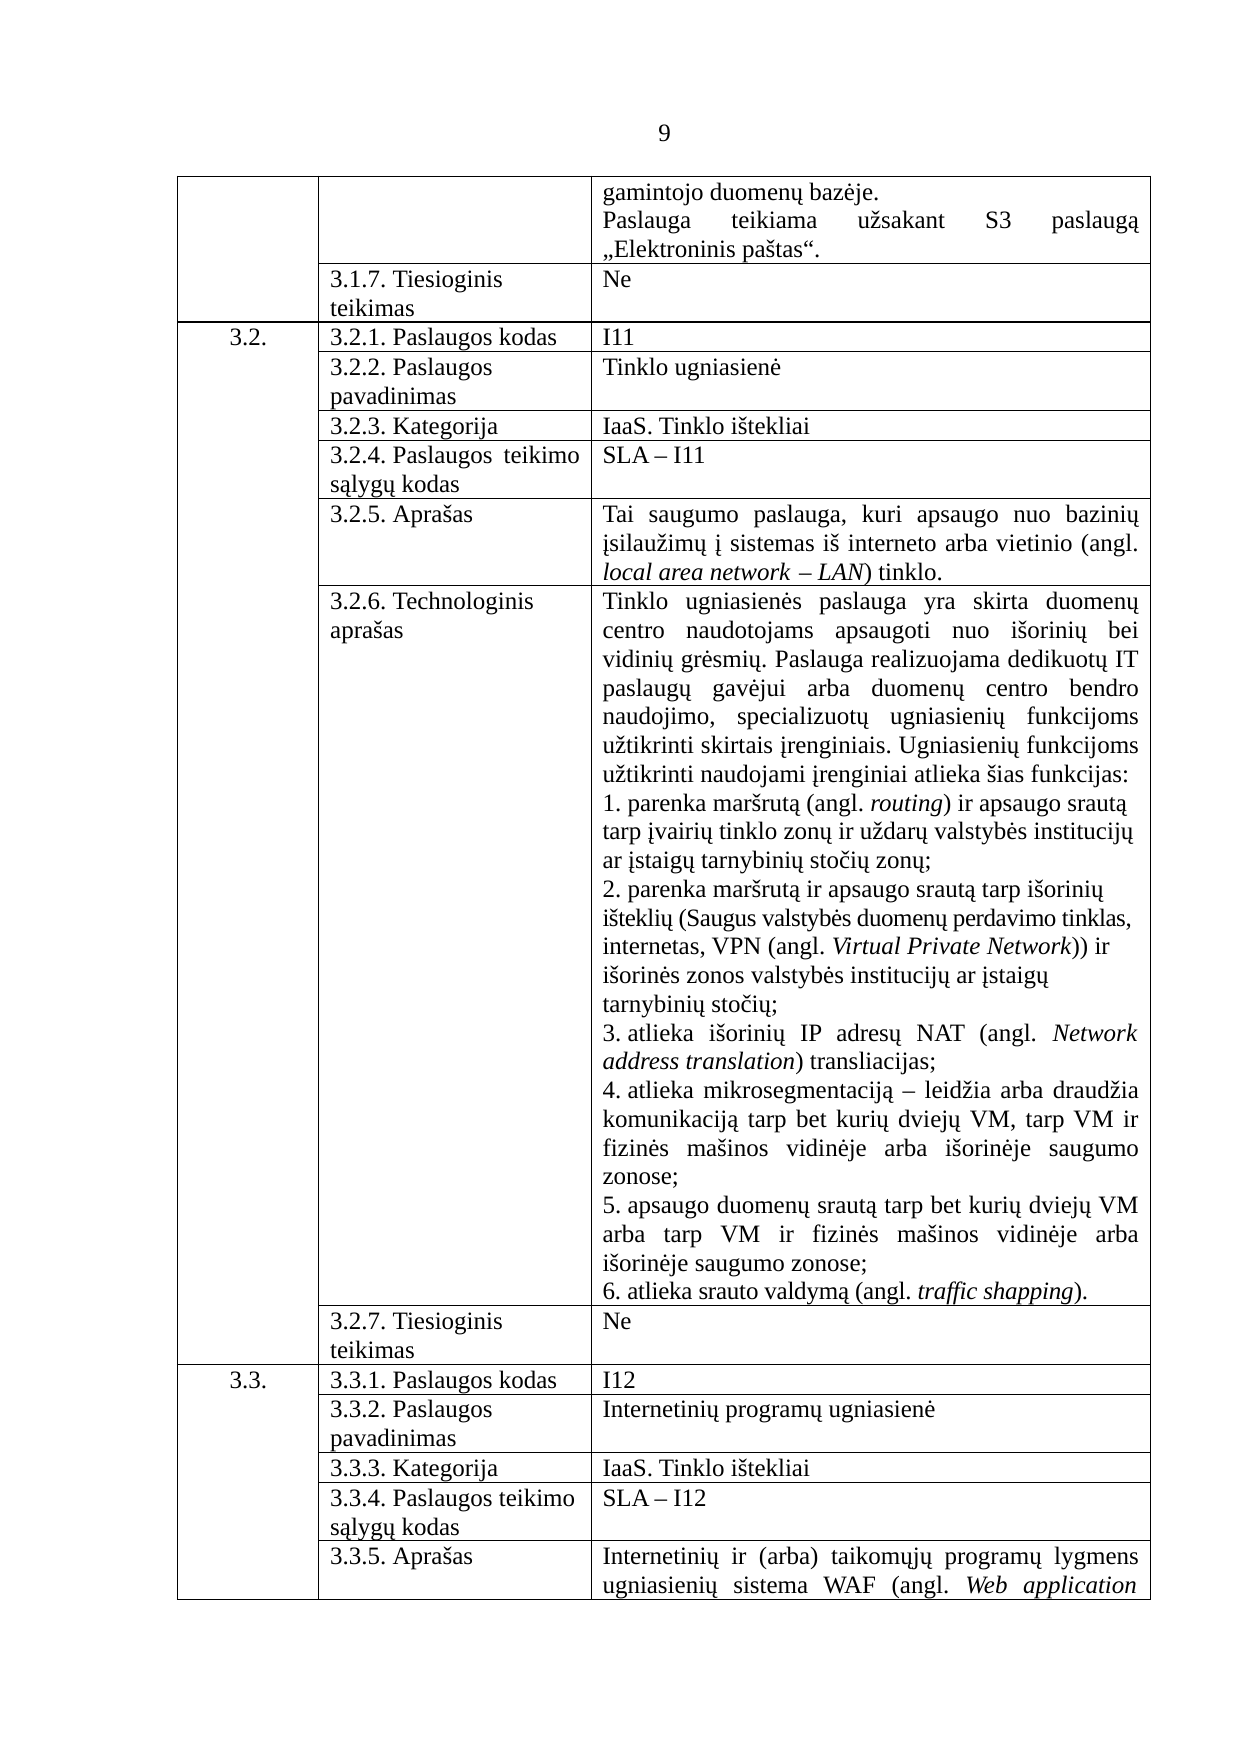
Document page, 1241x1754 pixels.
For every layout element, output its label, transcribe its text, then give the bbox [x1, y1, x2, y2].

table_cell 3.1.7. Tiesioginis teikimas [319, 264, 591, 321]
table_cell 3.3.1. Paslaugos kodas [319, 1365, 591, 1393]
table_cell Tinklo ugniasienė [592, 352, 1150, 410]
table_cell I11 [592, 323, 1150, 351]
table_cell 3.2.3. Kategorija [319, 411, 591, 439]
table_cell 3.2.6. Technologinis aprašas [319, 586, 591, 1305]
table_cell 3.3.5. Aprašas [319, 1541, 591, 1599]
table_cell 3.2. [178, 323, 318, 1364]
table_cell Internetinių programų ugniasienė [592, 1395, 1150, 1452]
table_cell SLA – I11 [592, 441, 1150, 498]
table_cell SLA – I12 [592, 1483, 1150, 1540]
table_cell Tinklo ugniasienės paslauga yra skirta duomenų centro naudotojams apsaugoti nuo išorinių bei vidinių grėsmių. Paslauga realizuojama dedikuotų IT paslaugų gavėjui arba duomenų centro bendro naudojimo, specializuotų ugniasienių funkcijoms užtikrinti skirtais įrenginiais. Ugniasienių funkcijoms užtikrinti naudojami įrenginiai atlieka šias funkcijas: 1. parenka maršrutą (angl. routing) ir apsaugo srautą tarp įvairių tinklo zonų ir uždarų valstybės institucijų ar įstaigų tarnybinių stočių zonų; 2. parenka maršrutą ir apsaugo srautą tarp išorinių išteklių (Saugus valstybės duomenų perdavimo tinklas, internetas, VPN (angl. Virtual Private Network)) ir išorinės zonos valstybės institucijų ar įstaigų tarnybinių stočių; 3. atlieka išorinių IP adresų NAT (angl. Network address translation) transliacijas; 4. atlieka mikrosegmentaciją – leidžia arba draudžia komunikaciją tarp bet kurių dviejų VM, tarp VM ir fizinės mašinos vidinėje arba išorinėje saugumo zonose; 5. apsaugo duomenų srautą tarp bet kurių dviejų VM arba tarp VM ir fizinės mašinos vidinėje arba išorinėje saugumo zonose; 6. atlieka srauto valdymą (angl. traffic shapping). [592, 586, 1150, 1305]
table_cell I12 [592, 1365, 1150, 1393]
table_cell gamintojo duomenų bazėje. Paslauga teikiama užsakant S3 paslaugą „Elektroninis paštas“. [592, 177, 1150, 263]
table_cell 3.2.4. Paslaugos teikimo sąlygų kodas [319, 441, 591, 498]
table_cell 3.3.4. Paslaugos teikimo sąlygų kodas [319, 1483, 591, 1540]
table_cell IaaS. Tinklo ištekliai [592, 1453, 1150, 1482]
table_cell Ne [592, 1306, 1150, 1364]
table_cell 3.2.7. Tiesioginis teikimas [319, 1306, 591, 1364]
table_cell IaaS. Tinklo ištekliai [592, 411, 1150, 439]
table_cell 3.2.2. Paslaugos pavadinimas [319, 352, 591, 410]
table_cell 3.2.1. Paslaugos kodas [319, 323, 591, 351]
table_cell [178, 177, 318, 321]
table_cell Ne [592, 264, 1150, 321]
table_cell 3.3.2. Paslaugos pavadinimas [319, 1395, 591, 1452]
table_cell Internetinių ir (arba) taikomųjų programų lygmens ugniasienių sistema WAF (angl. Web application [592, 1541, 1150, 1599]
table_cell Tai saugumo paslauga, kuri apsaugo nuo bazinių įsilaužimų į sistemas iš interneto arba vietinio (angl. local area network – LAN) tinklo. [592, 499, 1150, 585]
table_cell [319, 177, 591, 263]
table_cell 3.2.5. Aprašas [319, 499, 591, 585]
table_cell 3.3. [178, 1365, 318, 1599]
table_cell 3.3.3. Kategorija [319, 1453, 591, 1482]
